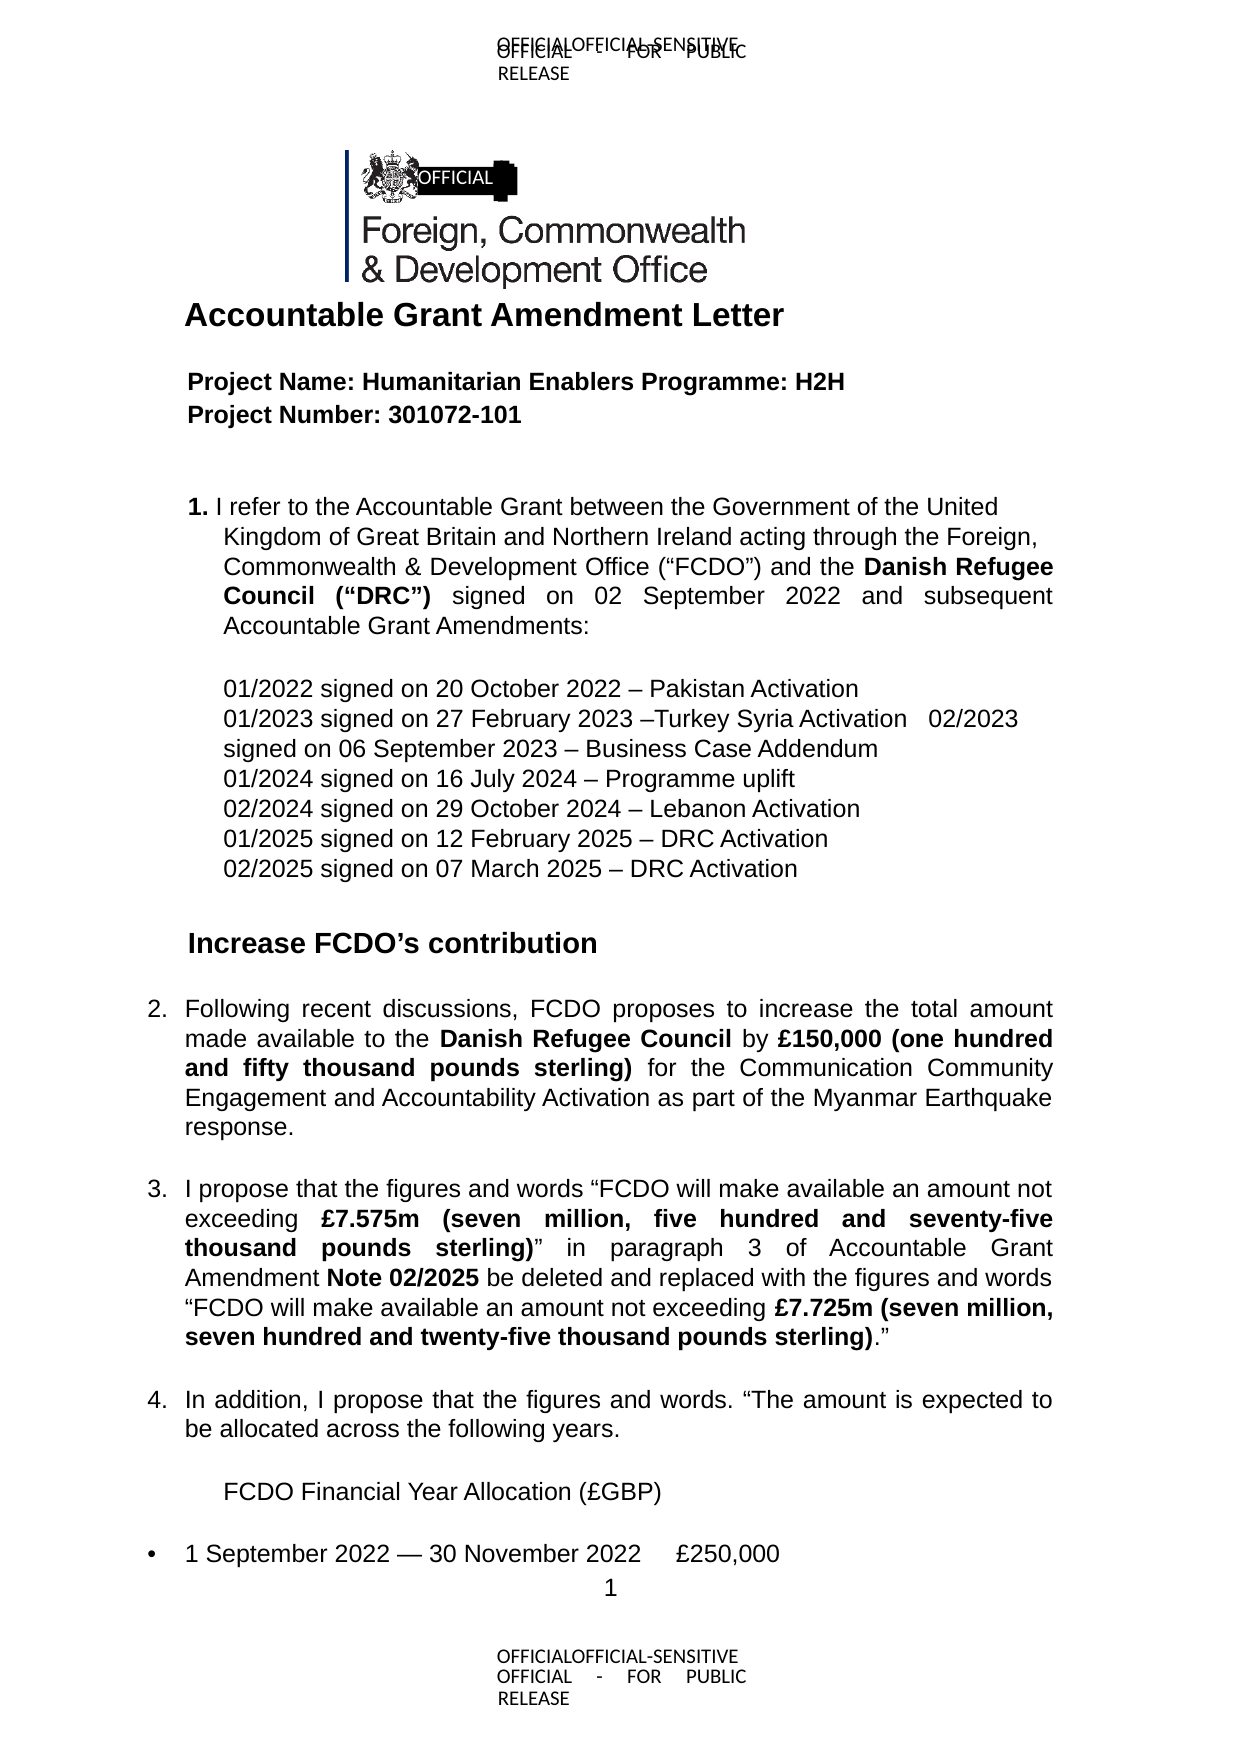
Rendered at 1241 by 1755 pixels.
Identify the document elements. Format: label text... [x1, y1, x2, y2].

list 1 September 2022 — 30 November 2022 £250,000 [147, 1540, 1054, 1568]
text 01/2024 signed on 16 July 2024 – Programme uplift [223, 764, 1054, 792]
list Following recent discussions, FCDO proposes to increase the total amount made available to the Danish Refugee Council by £150,000 (one hundred and fifty thousand pounds sterling) for the Communication Community Engagement and Accountability Activation as part of the Myanmar Earthquake response. [147, 995, 1054, 1141]
text Commonwealth & Development Office (“FCDO”) and the Danish Refugee Council (“DRC”) signed on 02 September 2022 and subsequent Accountable Grant Amendments: [223, 552, 1054, 639]
text Kingdom of Great Britain and Northern Ireland acting through the Foreign, [223, 522, 1054, 550]
text Project Number: 301072-101 [187, 401, 1054, 429]
text 01/2023 signed on 27 February 2023 –Turkey Syria Activation 02/2023 signed on 06 September 2023 – Business Case Addendum [223, 705, 1020, 762]
text 02/2024 signed on 29 October 2024 – Lebanon Activation [223, 794, 1054, 822]
text 1. I refer to the Accountable Grant between the Government of the United [188, 492, 1054, 520]
text 01/2025 signed on 12 February 2025 – DRC Activation [223, 825, 1054, 853]
text Project Name: Humanitarian Enablers Programme: H2H [187, 367, 1054, 395]
text 01/2022 signed on 20 October 2022 – Pakistan Activation [223, 675, 1054, 703]
list I propose that the figures and words “FCDO will make available an amount not exceeding £7.575m (seven million, five hundred and seventy-five thousand pounds sterling)” in paragraph 3 of Accountable Grant Amendment Note 02/2025 be deleted and replaced with the figures and words “FCDO will make available an amount not exceeding £7.725m (seven million, seven hundred and twenty-five thousand pounds sterling).” [147, 1175, 1054, 1351]
picture [345, 150, 747, 289]
subtitle Accountable Grant Amendment Letter [184, 296, 1054, 334]
text 02/2025 signed on 07 March 2025 – DRC Activation [223, 855, 1054, 883]
text FCDO Financial Year Allocation (£GBP) [223, 1478, 1054, 1506]
list In addition, I propose that the figures and words. “The amount is expected to be allocated across the following years. [147, 1386, 1054, 1443]
subtitle Increase FCDO’s contribution [188, 927, 1054, 960]
